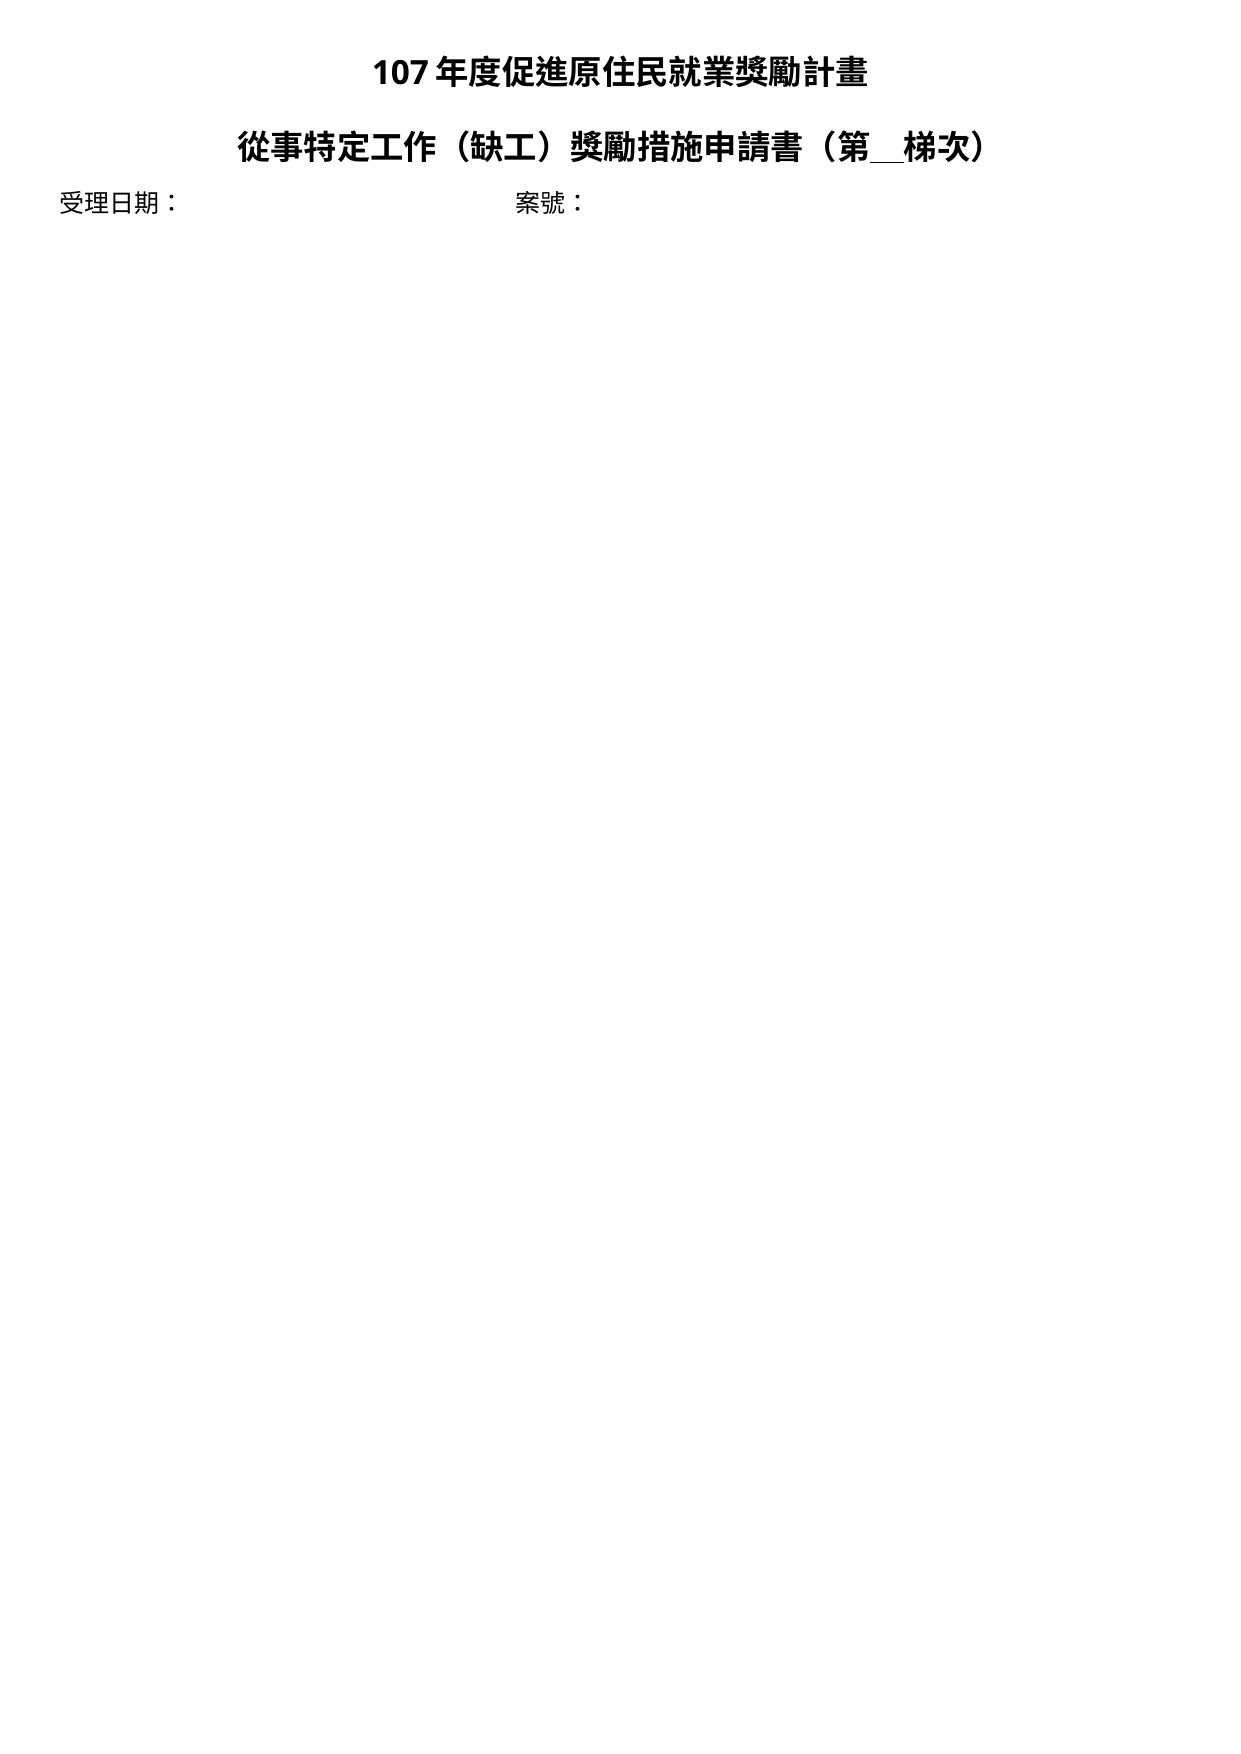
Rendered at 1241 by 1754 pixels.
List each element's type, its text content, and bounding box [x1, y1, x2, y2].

text 受理日期： 案號： [59, 183, 1181, 220]
text 從事特定工作（缺工）獎勵措施申請書（第 梯次） [59, 108, 1181, 183]
text 107年度促進原住民就業獎勵計畫 [59, 33, 1181, 108]
